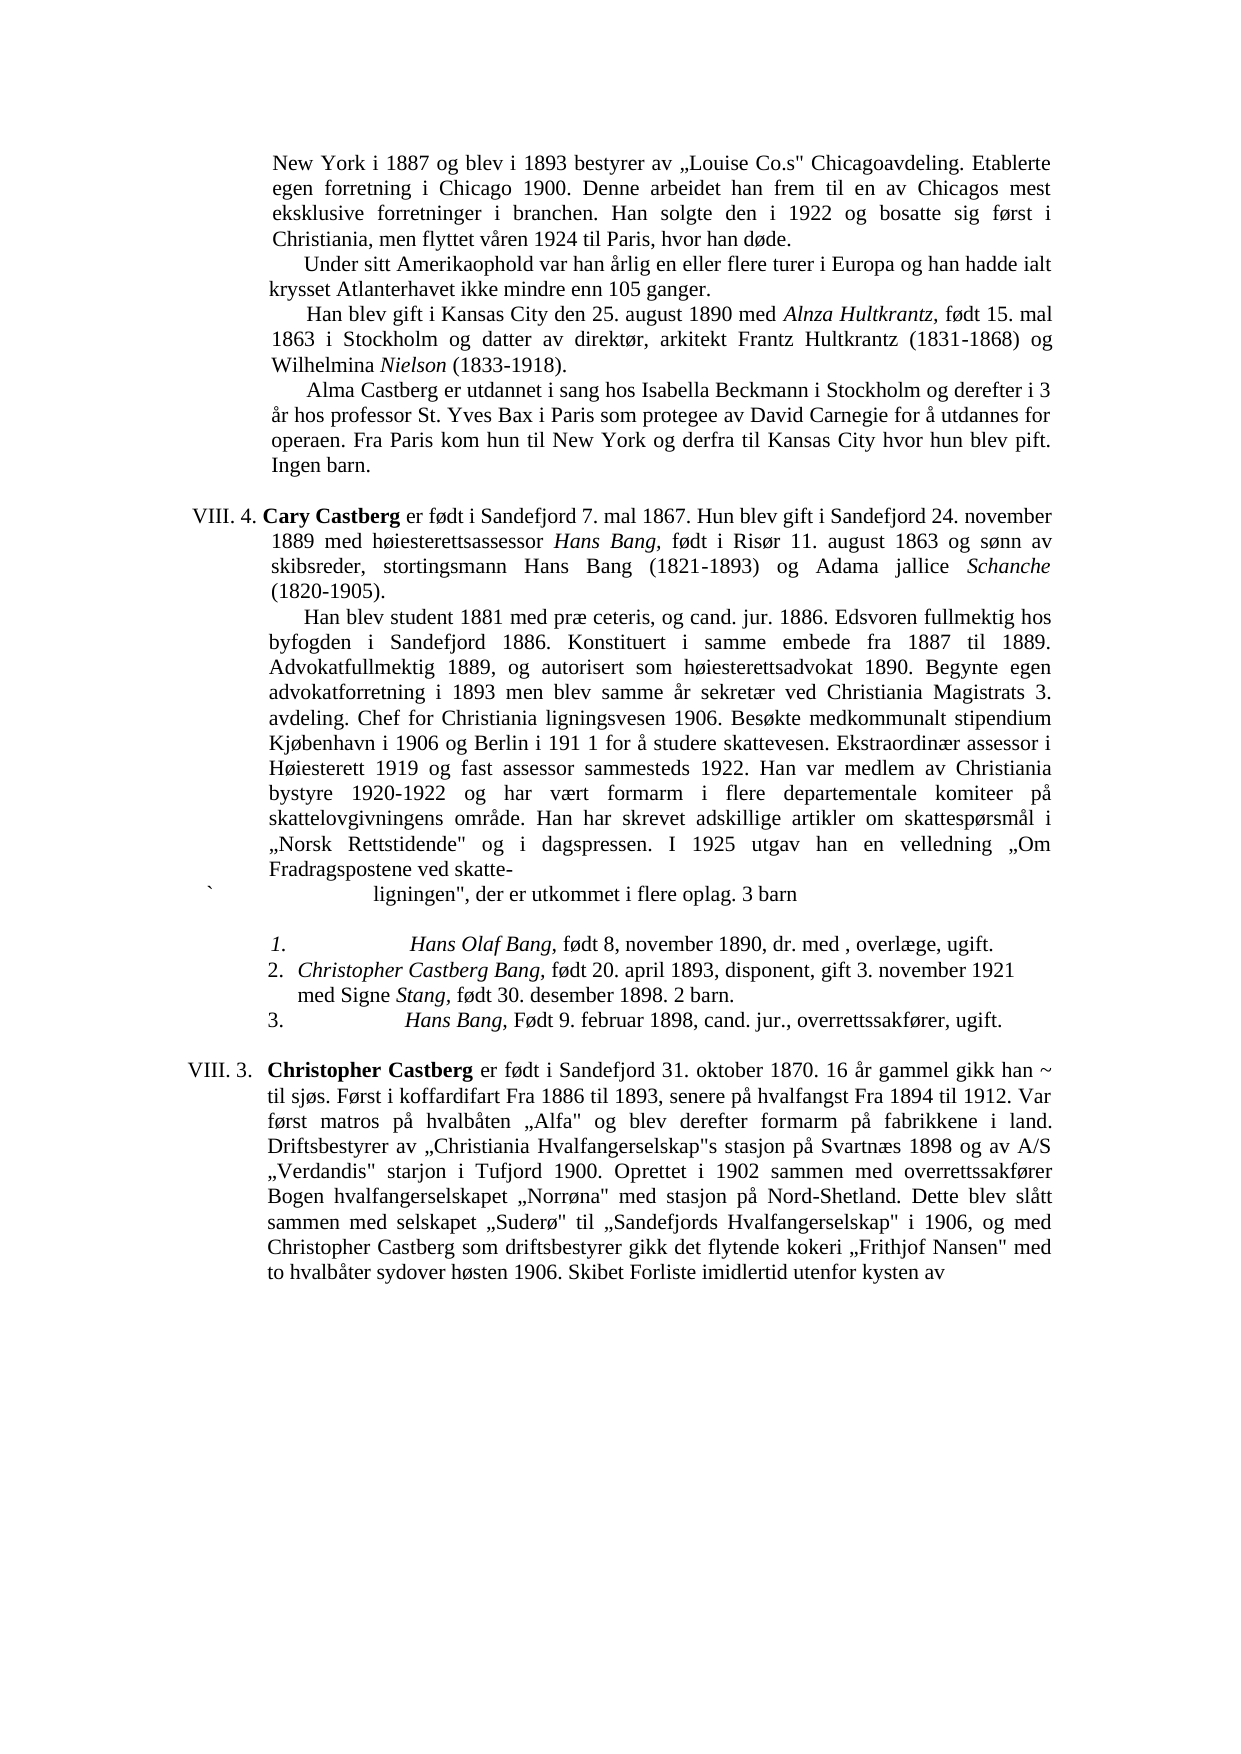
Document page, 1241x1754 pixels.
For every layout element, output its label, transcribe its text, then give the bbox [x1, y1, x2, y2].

text Alma Castberg er utdannet i sang hos Isabella Beckmann i Stockholm og derefter i 3 år hos professor St. Yves Bax i Paris som protegee av David Carnegie for å utdannes for operaen. Fra Paris kom hun til New York og derfra til Kansas City hvor hun blev pift. Ingen barn. [271, 377, 1053, 478]
text Han blev gift i Kansas City den 25. august 1890 med Alnza Hultkrantz, født 15. mal 1863 i Stockholm og datter av direktør, arkitekt Frantz Hultkrantz (1831‑1868) og Wilhelmina Nielson (1833‑1918). [271, 301, 1053, 377]
text 2. Christopher Castberg Bang, født 20. april 1893, disponent, gift 3. november 1921 med Signe Stang, født 30. desember 1898. 2 barn. [267, 957, 1053, 1007]
text VIII. 3. Christopher Castberg er født i Sandefjord 31. oktober 1870. 16 år gammel gikk han ~ til sjøs. Først i koffardifart Fra 1886 til 1893, senere på hvalfangst Fra 1894 til 1912. Var først matros på hvalbåten „Alfa" og blev derefter for­marm på fabrikkene i land. Driftsbestyrer av „Christiania Hvalfangerselskap"s stasjon på Svartnæs 1898 og av A/S „Verdandis" starjon i Tufjord 1900. Op­rettet i 1902 sammen med overrettssakfører Bogen hvalfangerselskapet „Nor­røna" med stasjon på Nord‑Shetland. Dette blev slått sammen med selskapet „Suderø" til „Sandefjords Hvalfangerselskap" i 1906, og med Christopher Cast­berg som driftsbestyrer gikk det flytende kokeri „Frithjof Nansen" med to hvalbåter sydover høsten 1906. Skibet Forliste imidlertid utenfor kysten av [187, 1057, 1053, 1284]
text Under sitt Amerikaophold var han årlig en eller flere turer i Europa og han hadde ialt krysset Atlanterhavet ikke mindre enn 105 ganger. [269, 251, 1053, 301]
text ` ligningen", der er utkommet i flere oplag. 3 barn [206, 881, 1053, 906]
text 3. Hans Bang, Født 9. februar 1898, cand. jur., overrettssakfører, ugift. [267, 1007, 1053, 1032]
text 1. Hans Olaf Bang, født 8, november 1890, dr. med , overlæge, ugift. [270, 931, 1053, 957]
text VIII. 4. Cary Castberg er født i Sandefjord 7. mal 1867. Hun blev gift i Sandefjord 24. november 1889 med høiesterettsassessor Hans Bang, født i Risør 11. august 1863 og sønn av skibsreder, stortingsmann Hans Bang (1821‑1893) og Adama jallice Schanche (1820‑1905). [192, 503, 1053, 604]
text Han blev student 1881 med præ ceteris, og cand. jur. 1886. Edsvoren fullmektig hos byfogden i Sandefjord 1886. Konstituert i samme embede fra 1887 til 1889. Advokatfullmektig 1889, og autorisert som høiesterettsadvokat 1890. Begynte egen advokatforretning i 1893 men blev samme år sekretær ved Christiania Magistrats 3. avdeling. Chef for Christiania ligningsvesen 1906. Besøkte medkommunalt stipendium Kjøbenhavn i 1906 og Berlin i 191 1 for å studere skattevesen. Ekstraordinær assessor i Høiesterett 1919 og fast assessor sammesteds 1922. Han var medlem av Christiania bystyre 1920‑1922 og har vært formarm i flere departementale komiteer på skattelovgivningens område. Han har skrevet adskillige artikler om skattespørsmål i „Norsk Rettstidende" og i dagspressen. I 1925 utgav han en velledning „Om Fradragspostene ved skatte‑ [269, 604, 1053, 881]
text New York i 1887 og blev i 1893 bestyrer av „Louise Co.s" Chicagoavdeling. Etablerte egen forretning i Chicago 1900. Denne arbeidet han frem til en av Chicagos mest eksklusive forretninger i branchen. Han solgte den i 1922 og bosatte sig først i Christiania, men flyttet våren 1924 til Paris, hvor han døde. [272, 150, 1053, 251]
